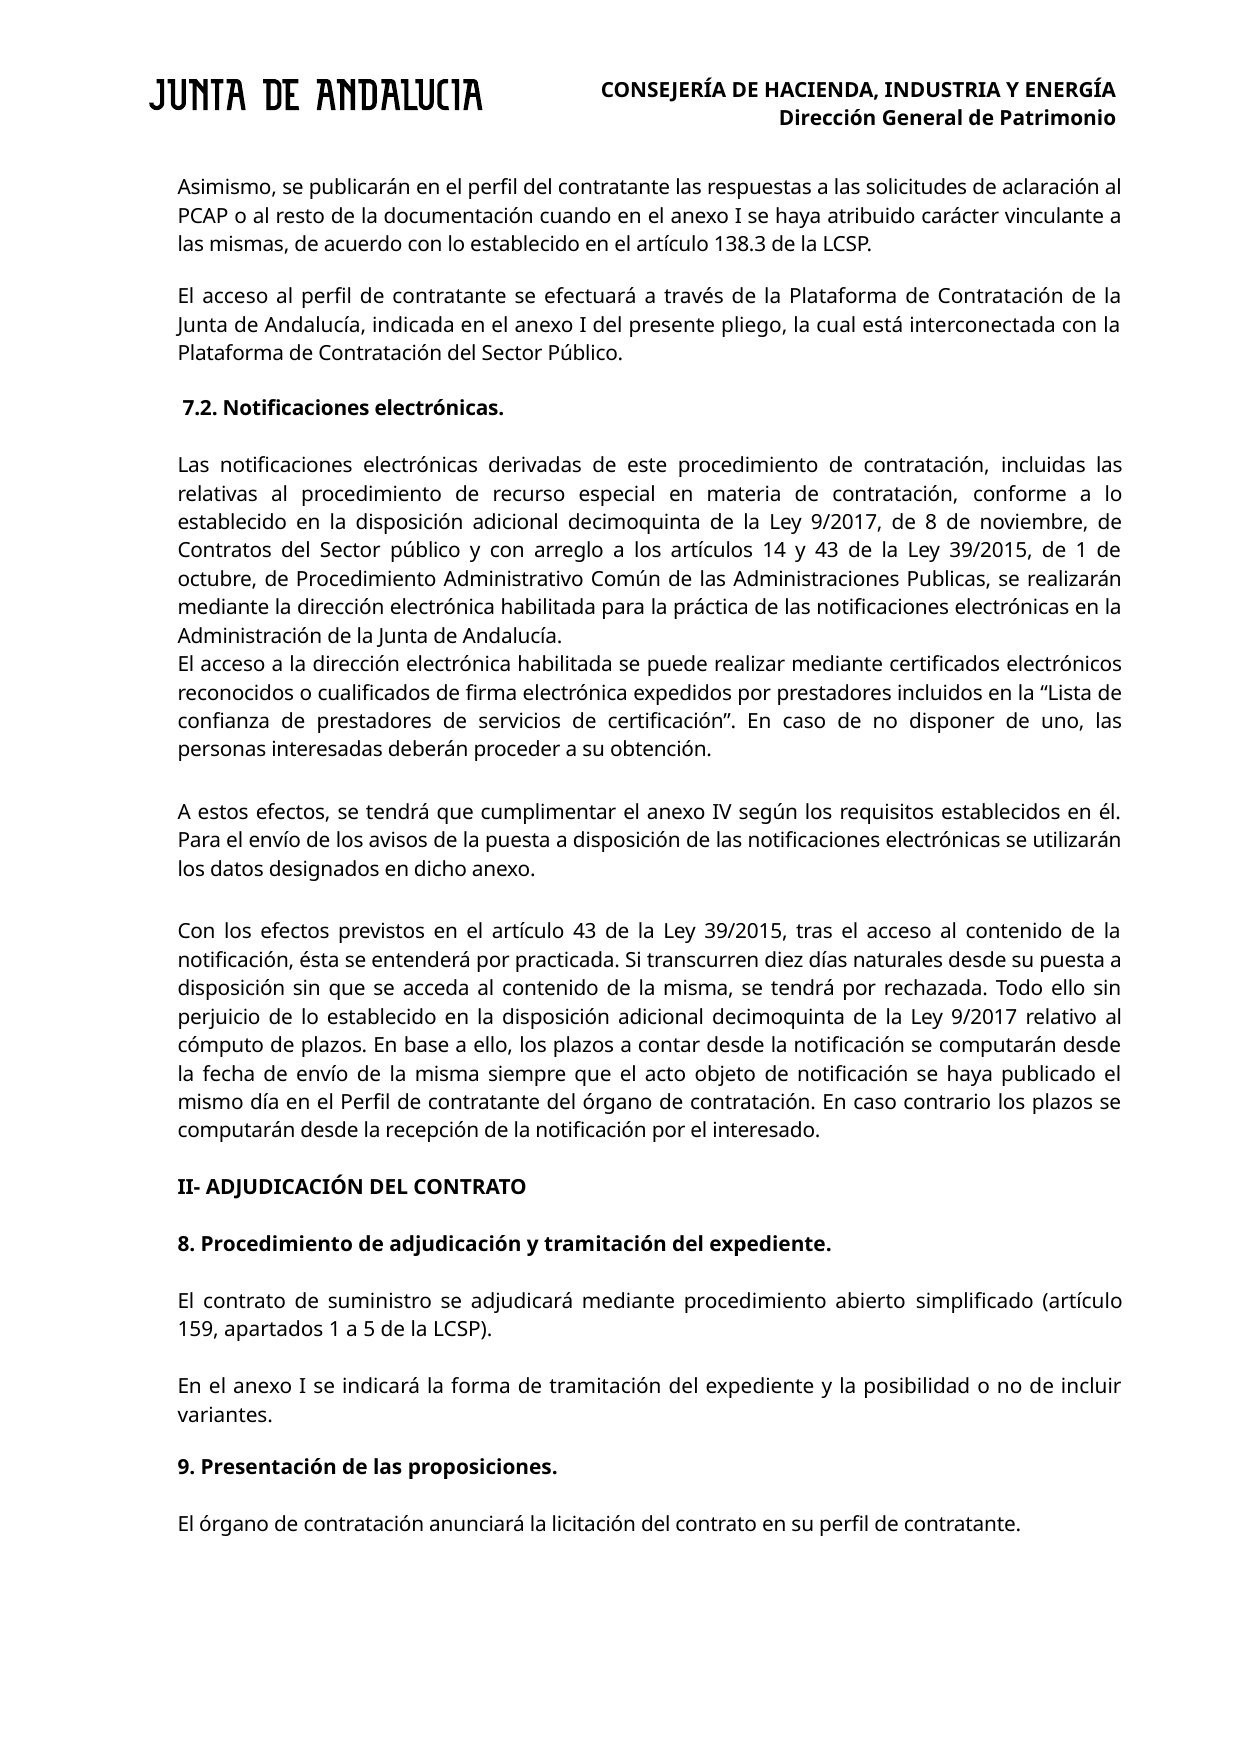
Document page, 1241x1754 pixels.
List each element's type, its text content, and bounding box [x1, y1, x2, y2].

text El acceso al perfil de contratante se efectuará a través de la Plataforma de Contratación de la Junta de Andalucía, indicada en el anexo I del presente pliego, la cual está interconectada con la Plataforma de Contratación del Sector Público. [177, 282, 1122, 367]
subtitle II- ADJUDICACIÓN DEL CONTRATO [177, 1172, 1122, 1201]
text En el anexo I se indicará la forma de tramitación del expediente y la posibilidad o no de incluir variantes. [177, 1371, 1122, 1428]
text El acceso a la dirección electrónica habilitada se puede realizar mediante certificados electrónicos reconocidos o cualificados de firma electrónica expedidos por prestadores incluidos en la “Lista de confianza de prestadores de servicios de certificación”. En caso de no disponer de uno, las personas interesadas deberán proceder a su obtención. [177, 649, 1122, 763]
text A estos efectos, se tendrá que cumplimentar el anexo IV según los requisitos establecidos en él. Para el envío de los avisos de la puesta a disposición de las notificaciones electrónicas se utilizarán los datos designados en dicho anexo. [177, 797, 1122, 882]
text El contrato de suministro se adjudicará mediante procedimiento abierto simplificado (artículo 159, apartados 1 a 5 de la LCSP). [177, 1286, 1122, 1343]
text 8. Procedimiento de adjudicación y tramitación del expediente. [177, 1229, 1240, 1258]
text Las notificaciones electrónicas derivadas de este procedimiento de contratación, incluidas las relativas al procedimiento de recurso especial en materia de contratación, conforme a lo establecido en la disposición adicional decimoquinta de la Ley 9/2017, de 8 de noviembre, de Contratos del Sector público y con arreglo a los artículos 14 y 43 de la Ley 39/2015, de 1 de octubre, de Procedimiento Administrativo Común de las Administraciones Publicas, se realizarán mediante la dirección electrónica habilitada para la práctica de las notificaciones electrónicas en la Administración de la Junta de Andalucía. [177, 450, 1122, 649]
text 9. Presentación de las proposiciones. [177, 1452, 1240, 1481]
text El órgano de contratación anunciará la licitación del contrato en su perfil de contratante. [177, 1509, 1122, 1538]
text Asimismo, se publicarán en el perfil del contratante las respuestas a las solicitudes de aclaración al PCAP o al resto de la documentación cuando en el anexo I se haya atribuido carácter vinculante a las mismas, de acuerdo con lo establecido en el artículo 138.3 de la LCSP. [177, 172, 1122, 258]
text 7.2. Notificaciones electrónicas. [177, 393, 1122, 422]
text Con los efectos previstos en el artículo 43 de la Ley 39/2015, tras el acceso al contenido de la notificación, ésta se entenderá por practicada. Si transcurren diez días naturales desde su puesta a disposición sin que se acceda al contenido de la misma, se tendrá por rechazada. Todo ello sin perjuicio de lo establecido en la disposición adicional decimoquinta de la Ley 9/2017 relativo al cómputo de plazos. En base a ello, los plazos a contar desde la notificación se computarán desde la fecha de envío de la misma siempre que el acto objeto de notificación se haya publicado el mismo día en el Perfil de contratante del órgano de contratación. En caso contrario los plazos se computarán desde la recepción de la notificación por el interesado. [177, 916, 1122, 1144]
